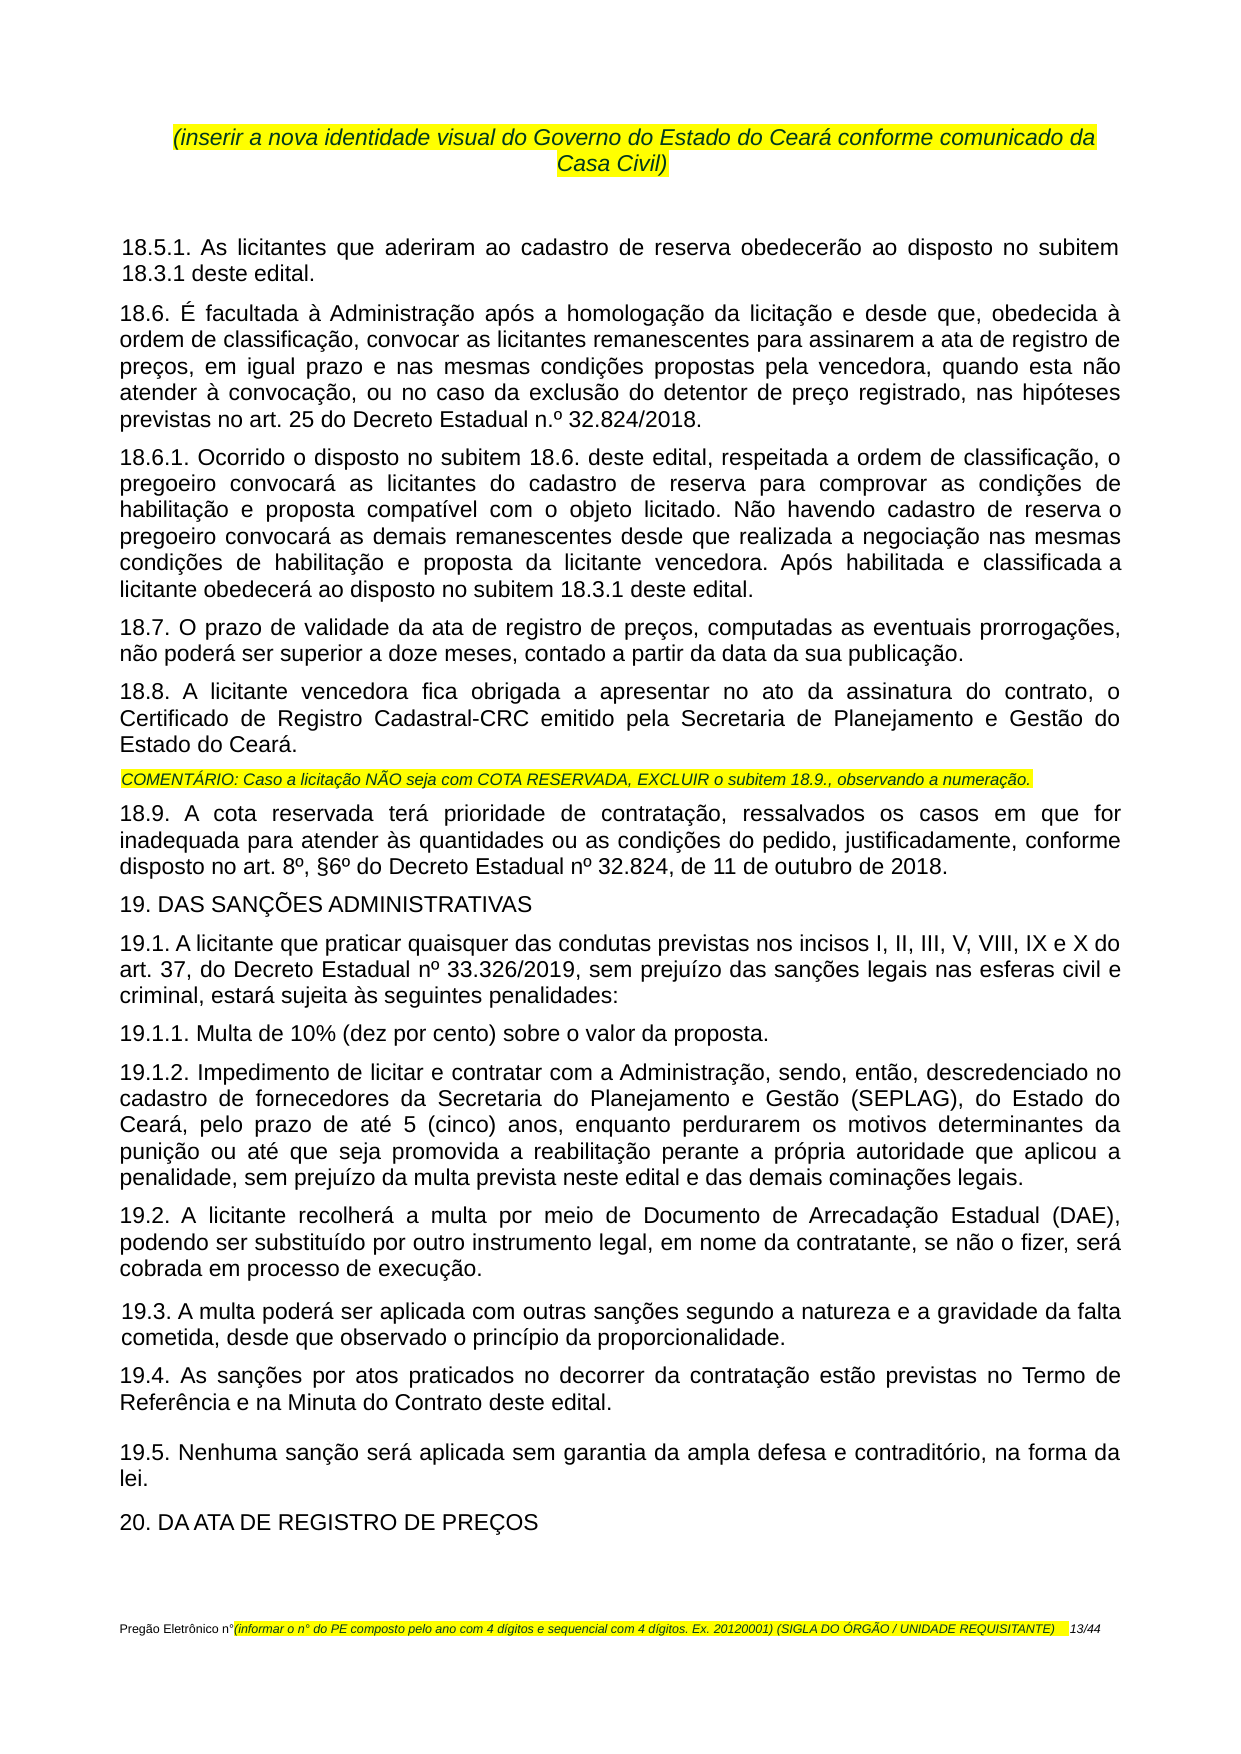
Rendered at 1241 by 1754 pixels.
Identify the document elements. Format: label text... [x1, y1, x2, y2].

text 19.3. A multa poderá ser aplicada com outras sanções segundo a natureza e a gravidade da falta cometida, desde que observado o princípio da proporcionalidade. [121, 1298, 1121, 1350]
text 19.2. A licitante recolherá a multa por meio de Documento de Arrecadação Estadual (DAE), podendo ser substituído por outro instrumento legal, em nome da contratante, se não o fizer, será cobrada em processo de execução. [119, 1202, 1121, 1281]
text 18.8. A licitante vencedora fica obrigada a apresentar no ato da assinatura do contrato, o Certificado de Registro Cadastral-CRC emitido pela Secretaria de Planejamento e Gestão do Estado do Ceará. [119, 678, 1121, 757]
text 18.9. A cota reservada terá prioridade de contratação, ressalvados os casos em que for inadequada para atender às quantidades ou as condições do pedido, justificadamente, conforme disposto no art. 8º, §6º do Decreto Estadual nº 32.824, de 11 de outubro de 2018. [119, 800, 1121, 879]
text 18.6. É facultada à Administração após a homologação da licitação e desde que, obedecida à ordem de classificação, convocar as licitantes remanescentes para assinarem a ata de registro de preços, em igual prazo e nas mesmas condições propostas pela vencedora, quando esta não atender à convocação, ou no caso da exclusão do detentor de preço registrado, nas hipóteses previstas no art. 25 do Decreto Estadual n.º 32.824/2018. [119, 300, 1121, 432]
text 19.5. Nenhuma sanção será aplicada sem garantia da ampla defesa e contraditório, na forma da lei. [119, 1438, 1121, 1491]
text 19.1. A licitante que praticar quaisquer das condutas previstas nos incisos I, II, III, V, VIII, IX e X do art. 37, do Decreto Estadual nº 33.326/2019, sem prejuízo das sanções legais nas esferas civil e criminal, estará sujeita às seguintes penalidades: [119, 929, 1121, 1008]
text 20. DA ATA DE REGISTRO DE PREÇOS [119, 1509, 1121, 1535]
text 18.7. O prazo de validade da ata de registro de preços, computadas as eventuais prorrogações, não poderá ser superior a doze meses, contado a partir da data da sua publicação. [119, 614, 1121, 666]
text 18.5.1. As licitantes que aderiram ao cadastro de reserva obedecerão ao disposto no subitem 18.3.1 deste edital. [119, 231, 1121, 288]
text 19.4. As sanções por atos praticados no decorrer da contratação estão previstas no Termo de Referência e na Minuta do Contrato deste edital. [119, 1362, 1121, 1415]
text 18.6.1. Ocorrido o disposto no subitem 18.6. deste edital, respeitada a ordem de classificação, o pregoeiro convocará as licitantes do cadastro de reserva para comprovar as condições de habilitação e proposta compatível com o objeto licitado. Não havendo cadastro de reserva o pregoeiro convocará as demais remanescentes desde que realizada a negociação nas mesmas condições de habilitação e proposta da licitante vencedora. Após habilitada e classificada a licitante obedecerá ao disposto no subitem 18.3.1 deste edital. [119, 444, 1121, 602]
text 19. DAS SANÇÕES ADMINISTRATIVAS [119, 891, 1121, 918]
text 19.1.1. Multa de 10% (dez por cento) sobre o valor da proposta. [119, 1020, 1121, 1047]
text COMENTÁRIO: Caso a licitação NÃO seja com COTA RESERVADA, EXCLUIR o subitem 18.9., observando a numeração. [121, 769, 1121, 788]
text 19.1.2. Impedimento de licitar e contratar com a Administração, sendo, então, descredenciado no cadastro de fornecedores da Secretaria do Planejamento e Gestão (SEPLAG), do Estado do Ceará, pelo prazo de até 5 (cinco) anos, enquanto perdurarem os motivos determinantes da punição ou até que seja promovida a reabilitação perante a própria autoridade que aplicou a penalidade, sem prejuízo da multa prevista neste edital e das demais cominações legais. [119, 1059, 1121, 1190]
